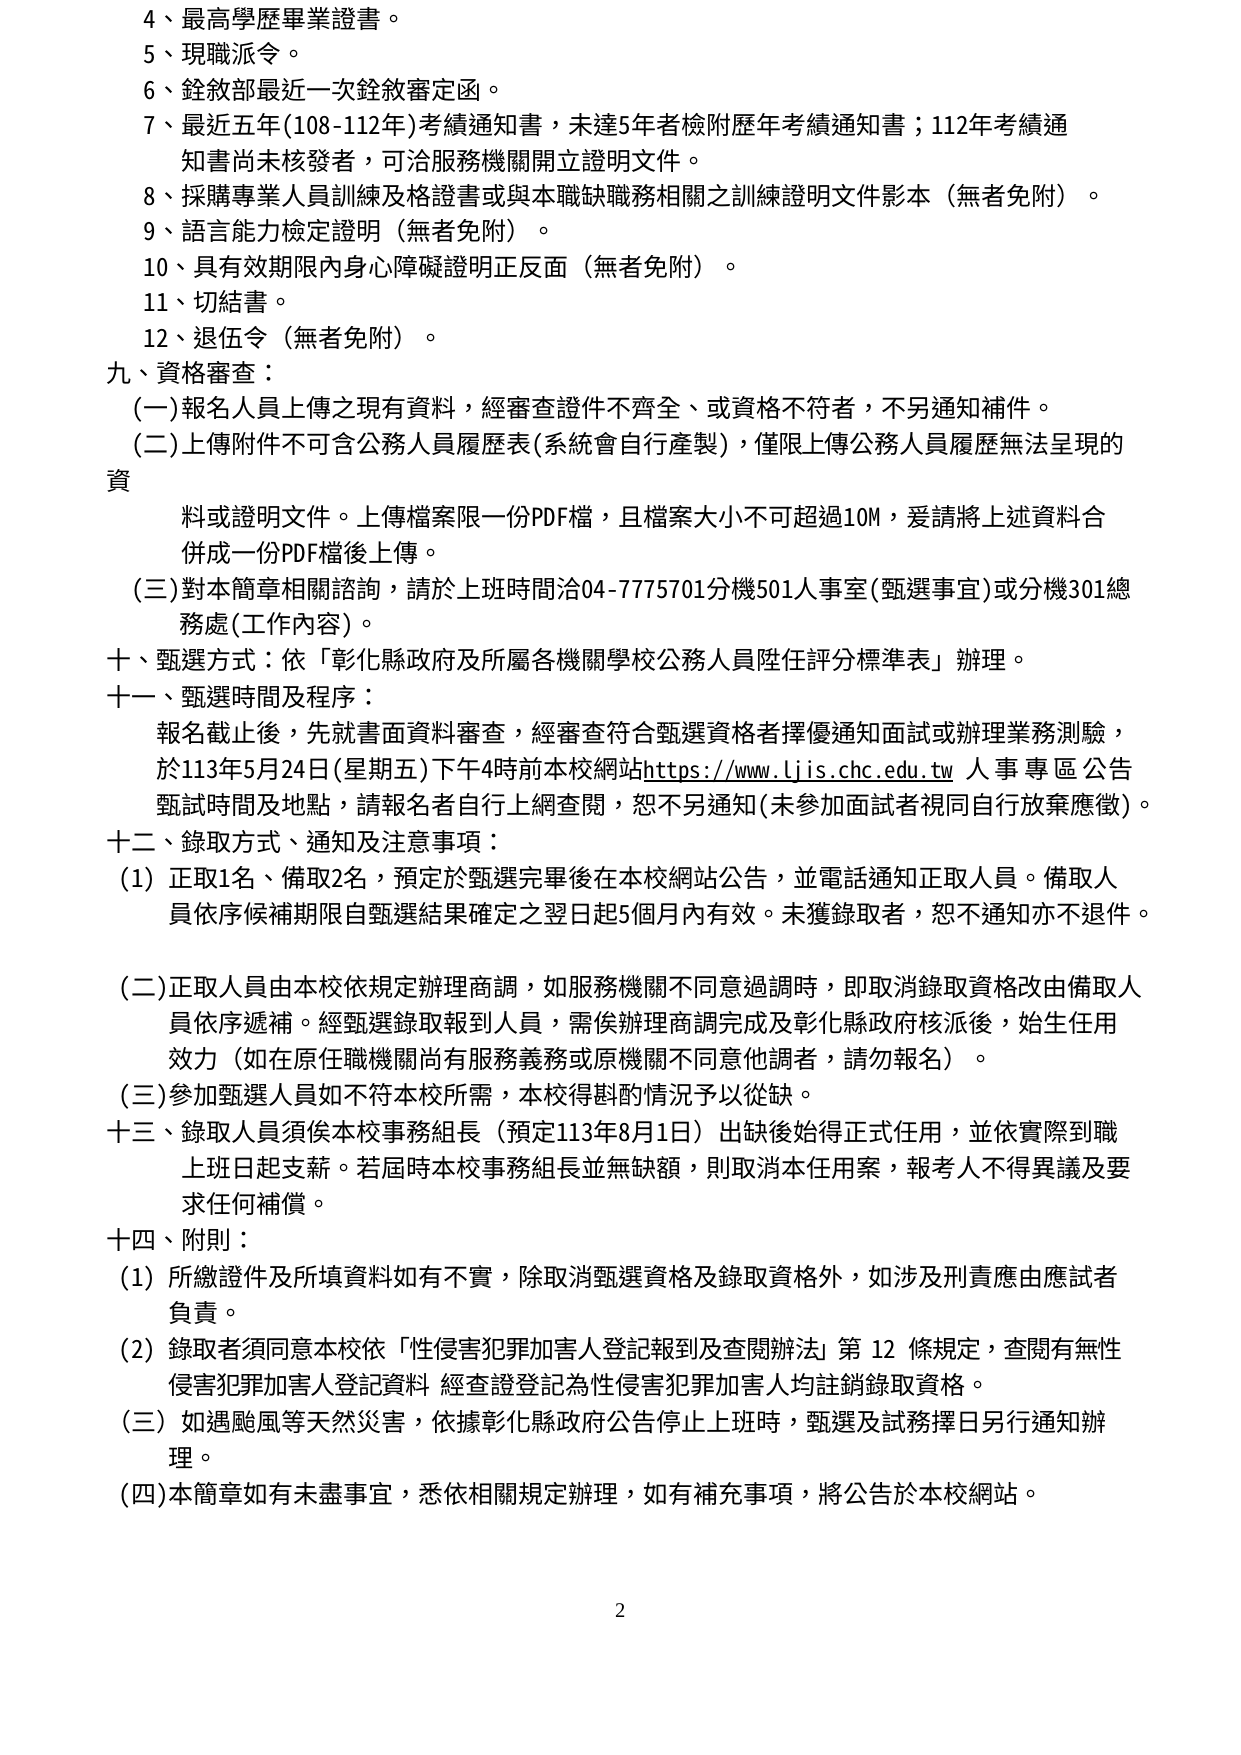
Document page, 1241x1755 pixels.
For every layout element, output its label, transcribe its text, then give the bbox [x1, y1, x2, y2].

text 6、銓敘部最近一次銓敘審定函。 [106, 71, 1143, 106]
text (二)上傳附件不可含公務人員履歷表(系統會自行產製)，僅限上傳公務人員履歷無法呈現的資 [106, 425, 1143, 497]
text 十四、附則： [106, 1221, 1143, 1257]
text (一)報名人員上傳之現有資料，經審查證件不齊全、或資格不符者，不另通知補件。 [106, 389, 1143, 425]
text 侵害犯罪加害人登記資料 經查證登記為性侵害犯罪加害人均註銷錄取資格。 [169, 1366, 1143, 1402]
text (三)對本簡章相關諮詢，請於上班時間洽04-7775701分機501人事室(甄選事宜)或分機301總 [106, 570, 1143, 605]
text (三)參加甄選人員如不符本校所需，本校得斟酌情況予以從缺。 [106, 1076, 1143, 1112]
list 錄取者須同意本校依「性侵害犯罪加害人登記報到及查閱辦法」第 12 條規定，查閱有無性 [119, 1329, 1143, 1366]
text （三）如遇颱風等天然災害，依據彰化縣政府公告停止上班時，甄選及試務擇日另行通知辦 理。 [106, 1402, 1143, 1474]
text (四)本簡章如有未盡事宜，悉依相關規定辦理，如有補充事項，將公告於本校網站。 [106, 1474, 1143, 1511]
list 所繳證件及所填資料如有不實，除取消甄選資格及錄取資格外，如涉及刑責應由應試者 [119, 1257, 1143, 1293]
text (二)正取人員由本校依規定辦理商調，如服務機關不同意過調時，即取消錄取資格改由備取人 [106, 967, 1143, 1003]
text 7、最近五年(108-112年)考績通知書，未達5年者檢附歷年考績通知書；112年考績通 [106, 106, 1143, 142]
text 員依序遞補。經甄選錄取報到人員，需俟辦理商調完成及彰化縣政府核派後，始生任用 效力（如在原任職機關尚有服務義務或原機關不同意他調者，請勿報名）。 [106, 1003, 1143, 1076]
text 11、切結書。 [106, 283, 1143, 319]
text 十三、錄取人員須俟本校事務組長（預定113年8月1日）出缺後始得正式任用，並依實際到職 上班日起支薪。若屆時本校事務組長並無缺額，則取消本任用案，報考人不得異議及要 求任何補償。 [106, 1112, 1143, 1221]
text 12、退伍令（無者免附）。 [106, 319, 1143, 354]
text 10、具有效期限內身心障礙證明正反面（無者免附）。 [106, 248, 1143, 283]
text 5、現職派令。 [106, 35, 1143, 71]
text 十一、甄選時間及程序： [106, 677, 1143, 713]
text 4、最高學歷畢業證書。 [106, 0, 1143, 35]
text 負責。 [169, 1293, 1143, 1329]
text 務處(工作內容)。 [129, 605, 1143, 641]
text 十二、錄取方式、通知及注意事項： [106, 822, 1143, 858]
text 九、資格審查： [106, 354, 1143, 389]
text 十、甄選方式：依「彰化縣政府及所屬各機關學校公務人員陞任評分標準表」辦理。 [106, 641, 1143, 677]
list 正取1名、備取2名，預定於甄選完畢後在本校網站公告，並電話通知正取人員。備取人員依序候補期限自甄選結果確定之翌日起5個月內有效。未獲錄取者，恕不通知亦不退件。 [119, 858, 1143, 967]
text 9、語言能力檢定證明（無者免附）。 [106, 212, 1143, 248]
text 料或證明文件。上傳檔案限一份PDF檔，且檔案大小不可超過10M，爰請將上述資料合 併成一份PDF檔後上傳。 [106, 497, 1143, 570]
text 8、採購專業人員訓練及格證書或與本職缺職務相關之訓練證明文件影本（無者免附）。 [106, 177, 1143, 212]
text 知書尚未核發者，可洽服務機關開立證明文件。 [106, 142, 1143, 177]
text 報名截止後，先就書面資料審查，經審查符合甄選資格者擇優通知面試或辦理業務測驗， 於113年5月24日(星期五)下午4時前本校網站https://www.ljis.chc.edu.tw 人事專區公告甄試時間及地點，請報名者自行上網查閱，恕不另通知(未參加面試者視同自行放棄應徵)。 [106, 713, 1143, 822]
